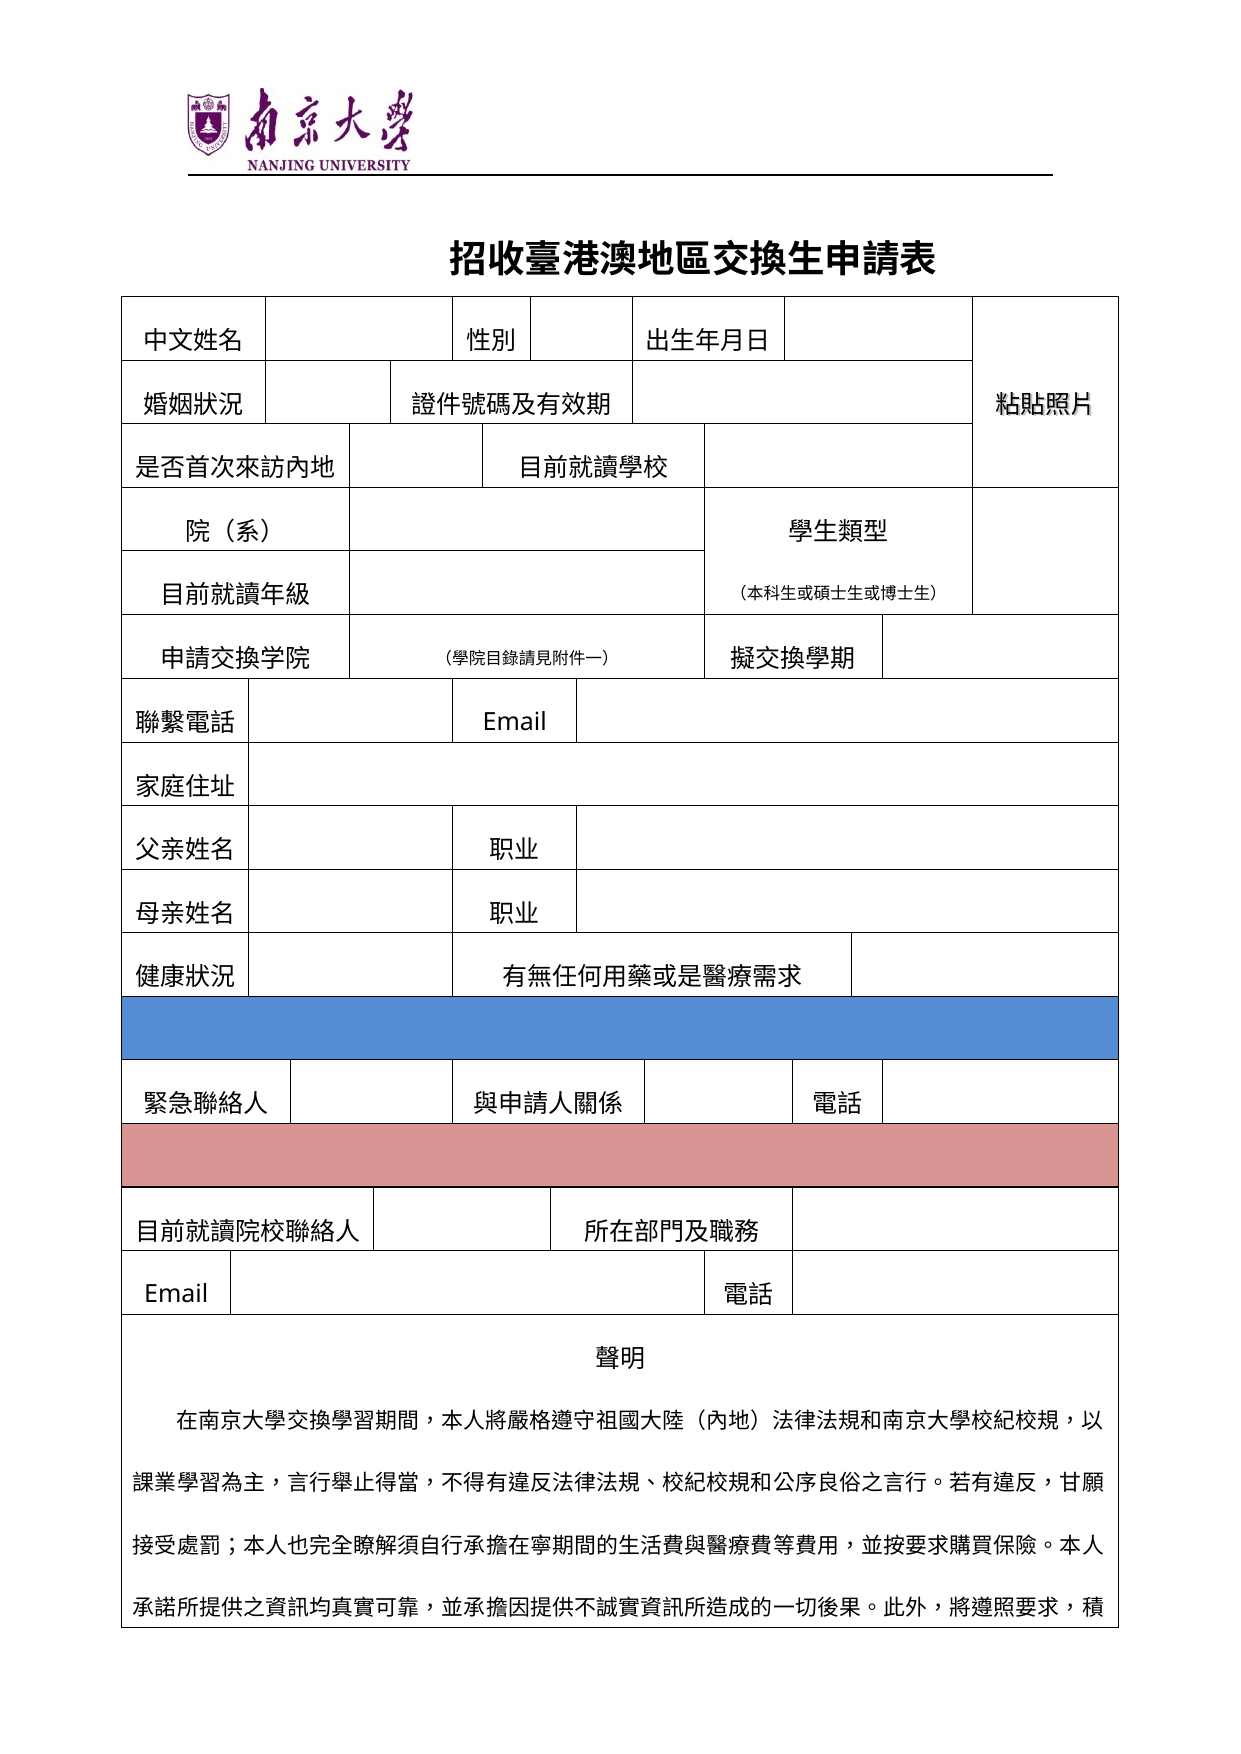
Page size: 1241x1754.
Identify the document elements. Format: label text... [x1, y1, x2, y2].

table_cell [122, 997, 1118, 1059]
table_cell [350, 424, 482, 487]
table_cell [577, 870, 1118, 932]
table_cell 目前就讀學校 [483, 424, 704, 487]
table_cell [122, 1124, 1118, 1186]
table_header [121, 195, 438, 296]
table_cell [577, 806, 1118, 869]
table_cell 聯繫電話 [122, 679, 248, 742]
table_cell 母亲姓名 [122, 870, 248, 932]
table_cell [785, 297, 972, 359]
table_cell 家庭住址 [122, 743, 248, 805]
table_header 招收臺港澳地區交換生申請表 [438, 195, 1119, 296]
table_cell [645, 1060, 792, 1123]
table_cell 是否首次來訪內地 [122, 424, 349, 487]
table_cell [577, 679, 1118, 742]
table_cell [249, 806, 452, 869]
table_cell 父亲姓名 [122, 806, 248, 869]
table_cell [249, 679, 452, 742]
table_cell [852, 933, 1118, 996]
table_cell 健康狀況 [122, 933, 248, 996]
table_cell 證件號碼及有效期 [391, 361, 632, 423]
table_cell [883, 1060, 1118, 1123]
table_cell [793, 1188, 1118, 1250]
table_cell 院（系） [122, 488, 349, 550]
table_cell 出生年月日 [633, 297, 784, 359]
table_cell 婚姻狀況 [122, 361, 265, 423]
table_cell 职业 [453, 806, 576, 869]
table_cell 擬交換學期 [705, 615, 882, 678]
table_cell 與申請人關係 [453, 1060, 644, 1123]
table_cell [291, 1060, 452, 1123]
table_cell [266, 297, 452, 359]
table_cell [531, 297, 632, 359]
table_cell [973, 488, 1118, 614]
table_cell 目前就讀年級 [122, 551, 349, 614]
table_cell 聲明 在南京大學交換學習期間，本人將嚴格遵守祖國大陸（內地）法律法規和南京大學校紀校規，以課業學習為主，言行舉止得當，不得有違反法律法規、校紀校規和公序良俗之言行。若有違反，甘願接受處罰；本人也完全瞭解須自行承擔在寧期間的生活費與醫療費等費用，並按要求購買保險。本人承諾所提供之資訊均真實可靠，並承擔因提供不誠實資訊所造成的一切後果。此外，將遵照要求，積 [122, 1315, 1118, 1627]
table_cell [249, 743, 1118, 805]
table_cell [266, 361, 390, 423]
table_cell 粘貼照片 [973, 297, 1118, 487]
table_cell [705, 424, 972, 487]
table_cell Email [453, 679, 576, 742]
table_cell [633, 361, 972, 423]
table_cell [231, 1251, 704, 1313]
table_cell [374, 1188, 550, 1250]
table_cell 學生類型 （本科生或碩士生或博士生） [705, 488, 972, 614]
table_cell [350, 551, 704, 614]
table_cell （學院目錄請見附件一） [350, 615, 704, 678]
table_cell 职业 [453, 870, 576, 932]
table_cell 申請交換学院 [122, 615, 349, 678]
table_cell [883, 615, 1118, 678]
table_cell Email [122, 1251, 230, 1313]
table_cell [249, 870, 452, 932]
table_cell 目前就讀院校聯絡人 [122, 1188, 373, 1250]
table_cell [793, 1251, 1118, 1313]
table_cell 有無任何用藥或是醫療需求 [453, 933, 851, 996]
table_cell 性別 [453, 297, 530, 359]
table_cell [249, 933, 452, 996]
table_cell 中文姓名 [122, 297, 265, 359]
table_cell [350, 488, 704, 550]
table_cell 緊急聯絡人 [122, 1060, 290, 1123]
table_cell 電話 [705, 1251, 792, 1313]
table_cell 電話 [793, 1060, 882, 1123]
table_cell 所在部門及職務 [551, 1188, 792, 1250]
